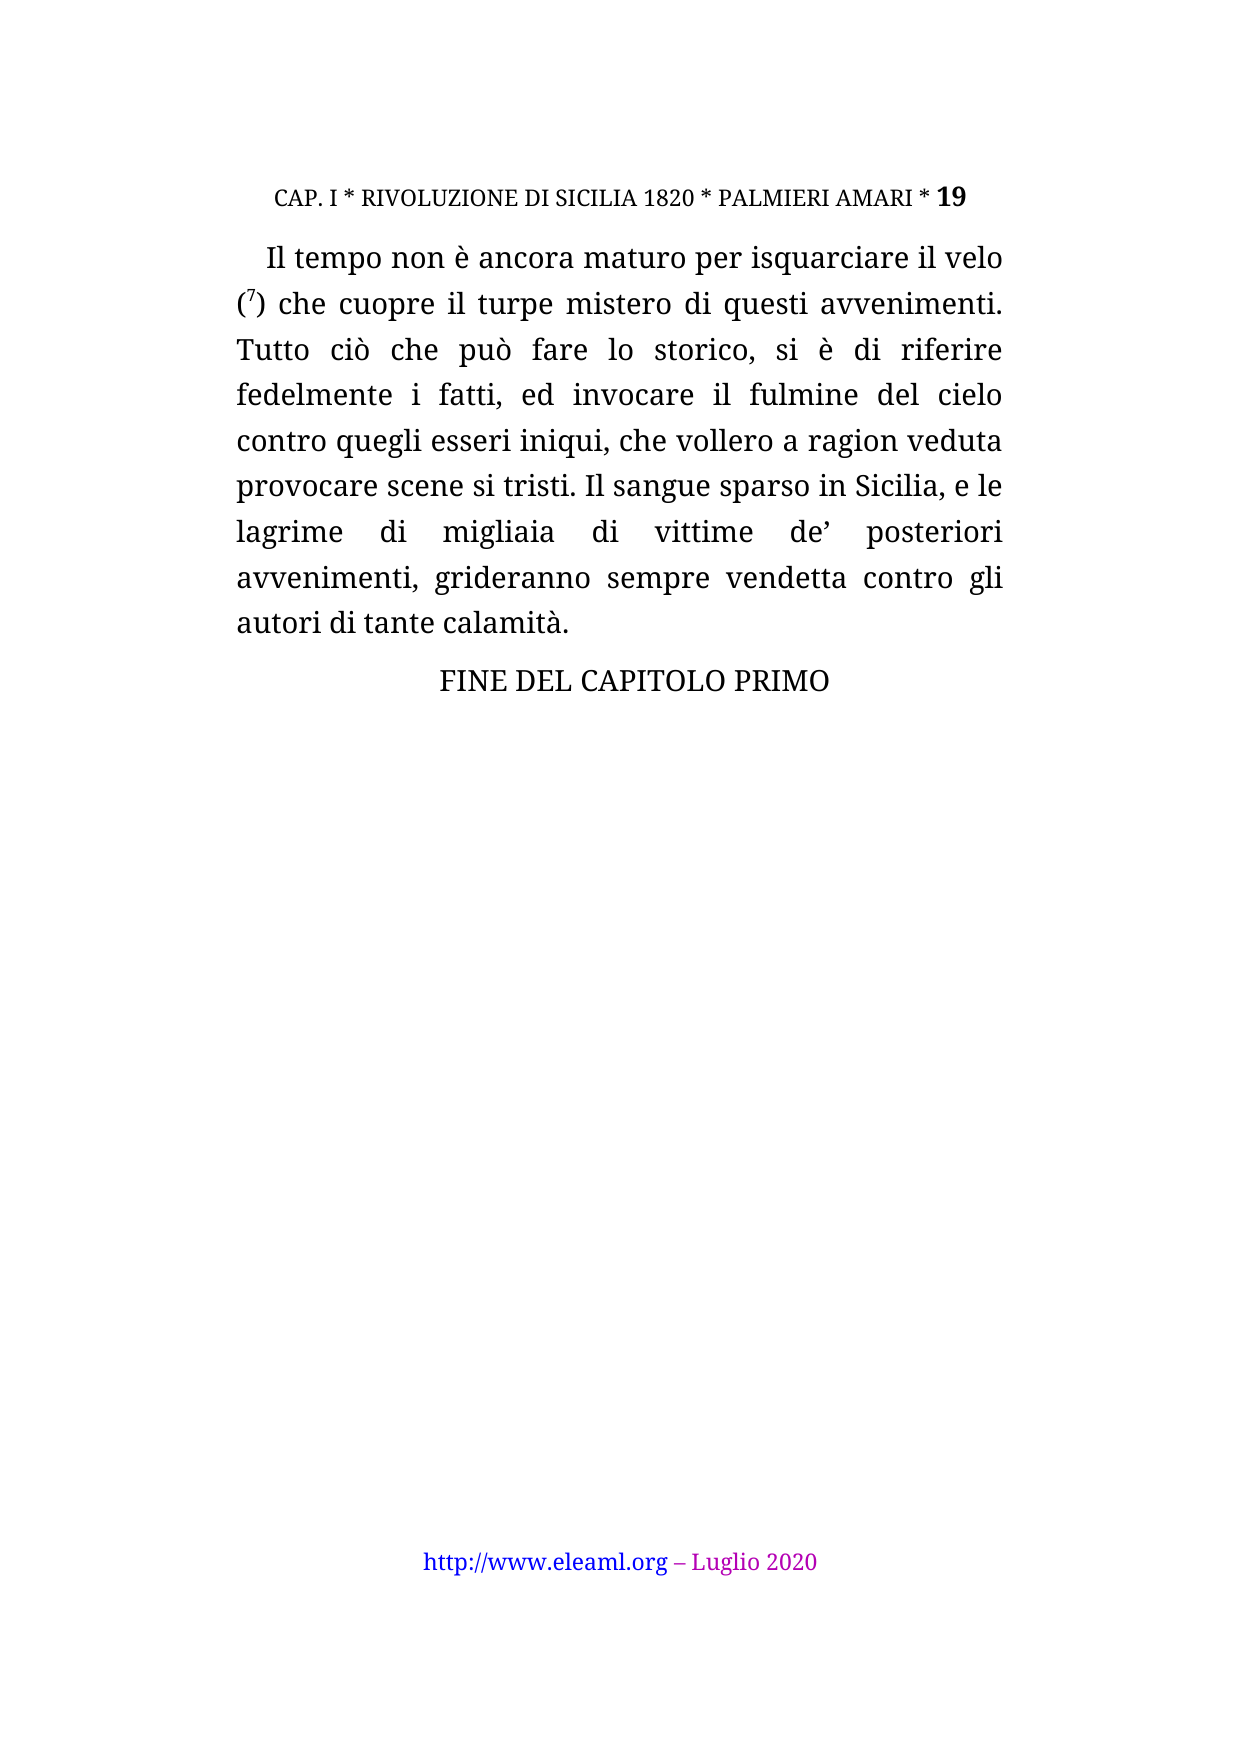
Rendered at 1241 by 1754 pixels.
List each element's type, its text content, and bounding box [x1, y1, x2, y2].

text FINE DEL CAPITOLO PRIMO [236, 660, 1004, 699]
text Il tempo non è ancora maturo per isquarciare il velo () che cuopre il turpe mistero di questi avvenimenti. Tutto ciò che può fare lo storico, si è di riferire fedelmente i fatti, ed invocare il fulmine del cielo contro quegli esseri iniqui, che vollero a ragion veduta provocare scene si tristi. Il sangue sparso in Sicilia, e le lagrime di migliaia di vittime de’ posteriori avvenimenti, grideranno sempre vendetta contro gli autori di tante calamità. [236, 237, 1004, 642]
